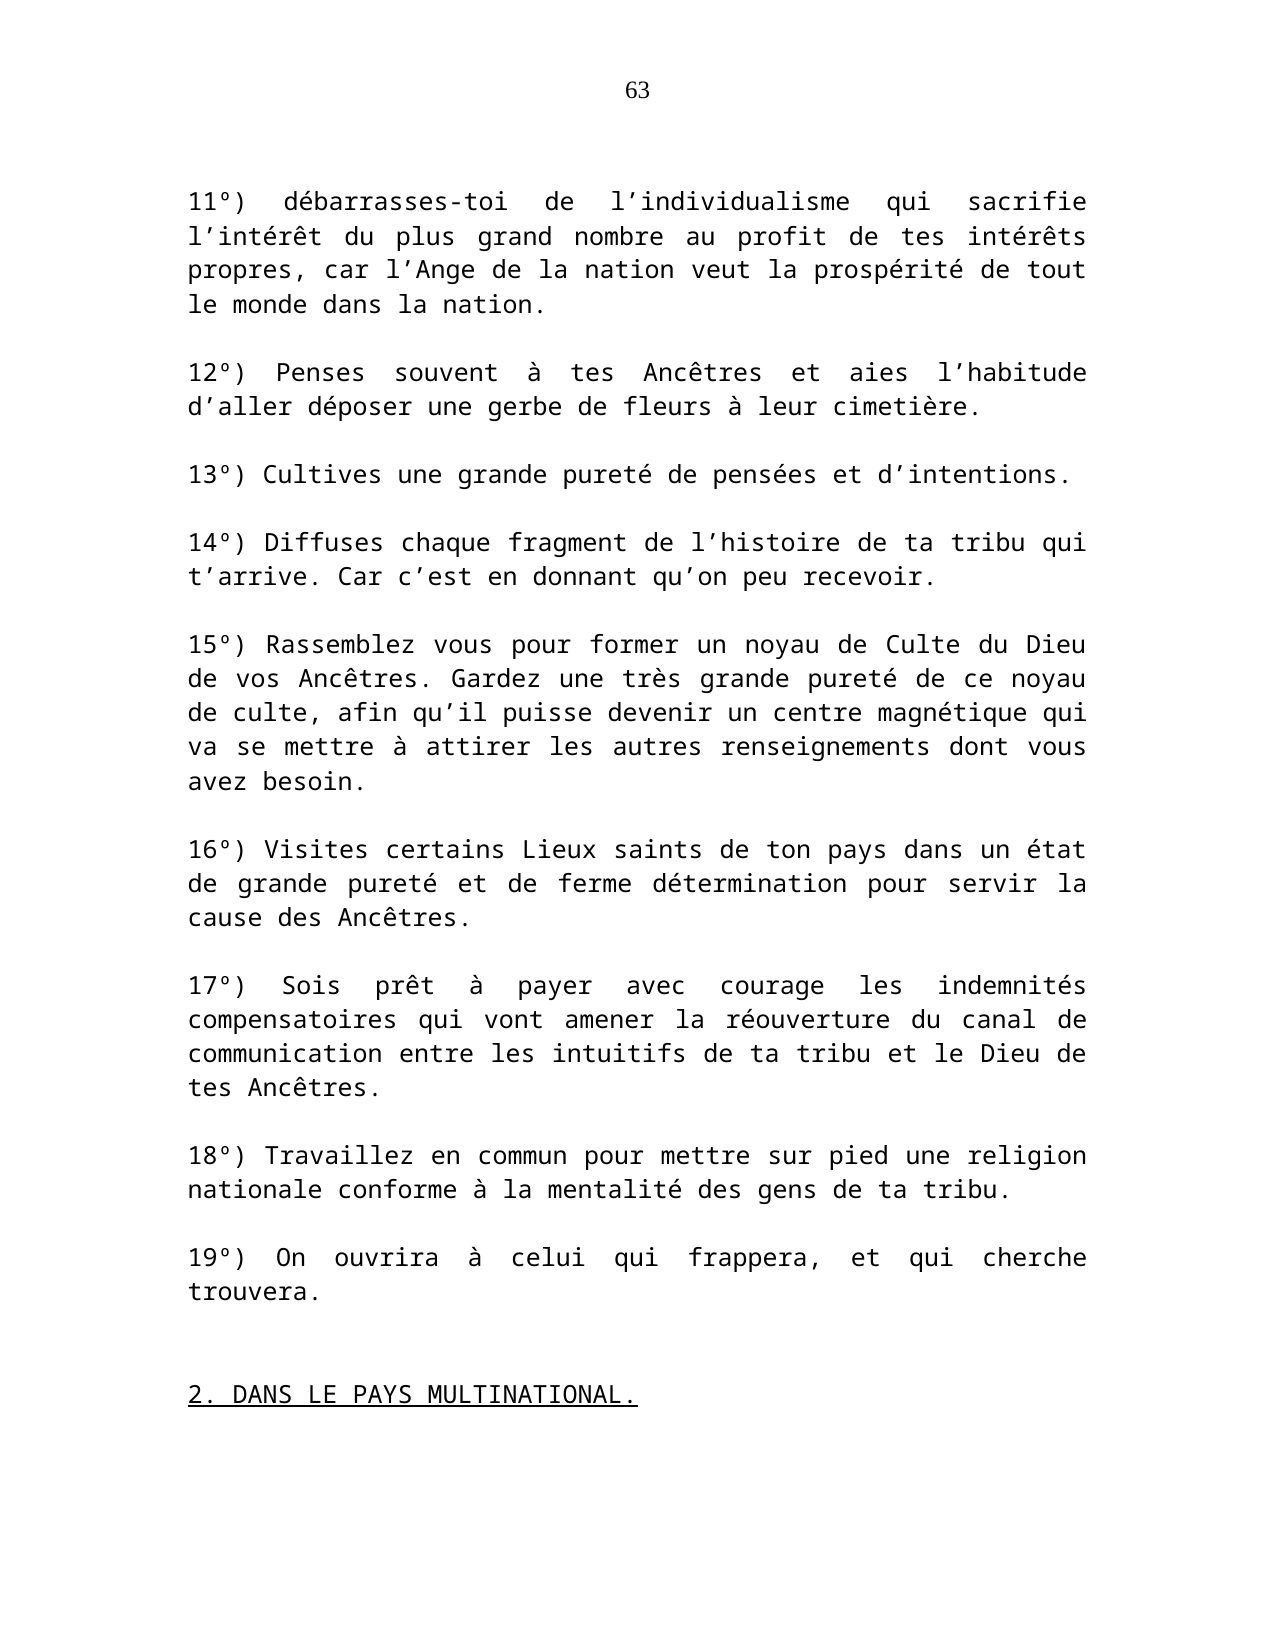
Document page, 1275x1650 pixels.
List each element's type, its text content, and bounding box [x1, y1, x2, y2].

text 19º) On ouvrira à celui qui frappera, et qui cherche trouvera. [187, 1240, 1087, 1308]
text 17º) Sois prêt à payer avec courage les indemnités compensatoires qui vont amener la réouverture du canal de communication entre les intuitifs de ta tribu et le Dieu de tes Ancêtres. [187, 967, 1087, 1104]
text 18º) Travaillez en commun pour mettre sur pied une religion nationale conforme à la mentalité des gens de ta tribu. [187, 1138, 1087, 1206]
text 16º) Visites certains Lieux saints de ton pays dans un état de grande pureté et de ferme détermination pour servir la cause des Ancêtres. [187, 831, 1087, 933]
text 13º) Cultives une grande pureté de pensées et d’intentions. [187, 457, 1087, 491]
text 2. DANS LE PAYS MULTINATIONAL. [187, 1376, 1087, 1410]
text 14º) Diffuses chaque fragment de l’histoire de ta tribu qui t’arrive. Car c’est en donnant qu’on peu recevoir. [187, 525, 1087, 593]
text 12º) Penses souvent à tes Ancêtres et aies l’habitude d’aller déposer une gerbe de fleurs à leur cimetière. [187, 354, 1087, 422]
text 15º) Rassemblez vous pour former un noyau de Culte du Dieu de vos Ancêtres. Gardez une très grande pureté de ce noyau de culte, afin qu’il puisse devenir un centre magnétique qui va se mettre à attirer les autres renseignements dont vous avez besoin. [187, 627, 1087, 797]
text 11º) débarrasses-toi de l’individualisme qui sacrifie l’intérêt du plus grand nombre au profit de tes intérêts propres, car l’Ange de la nation veut la prospérité de tout le monde dans la nation. [187, 184, 1087, 320]
